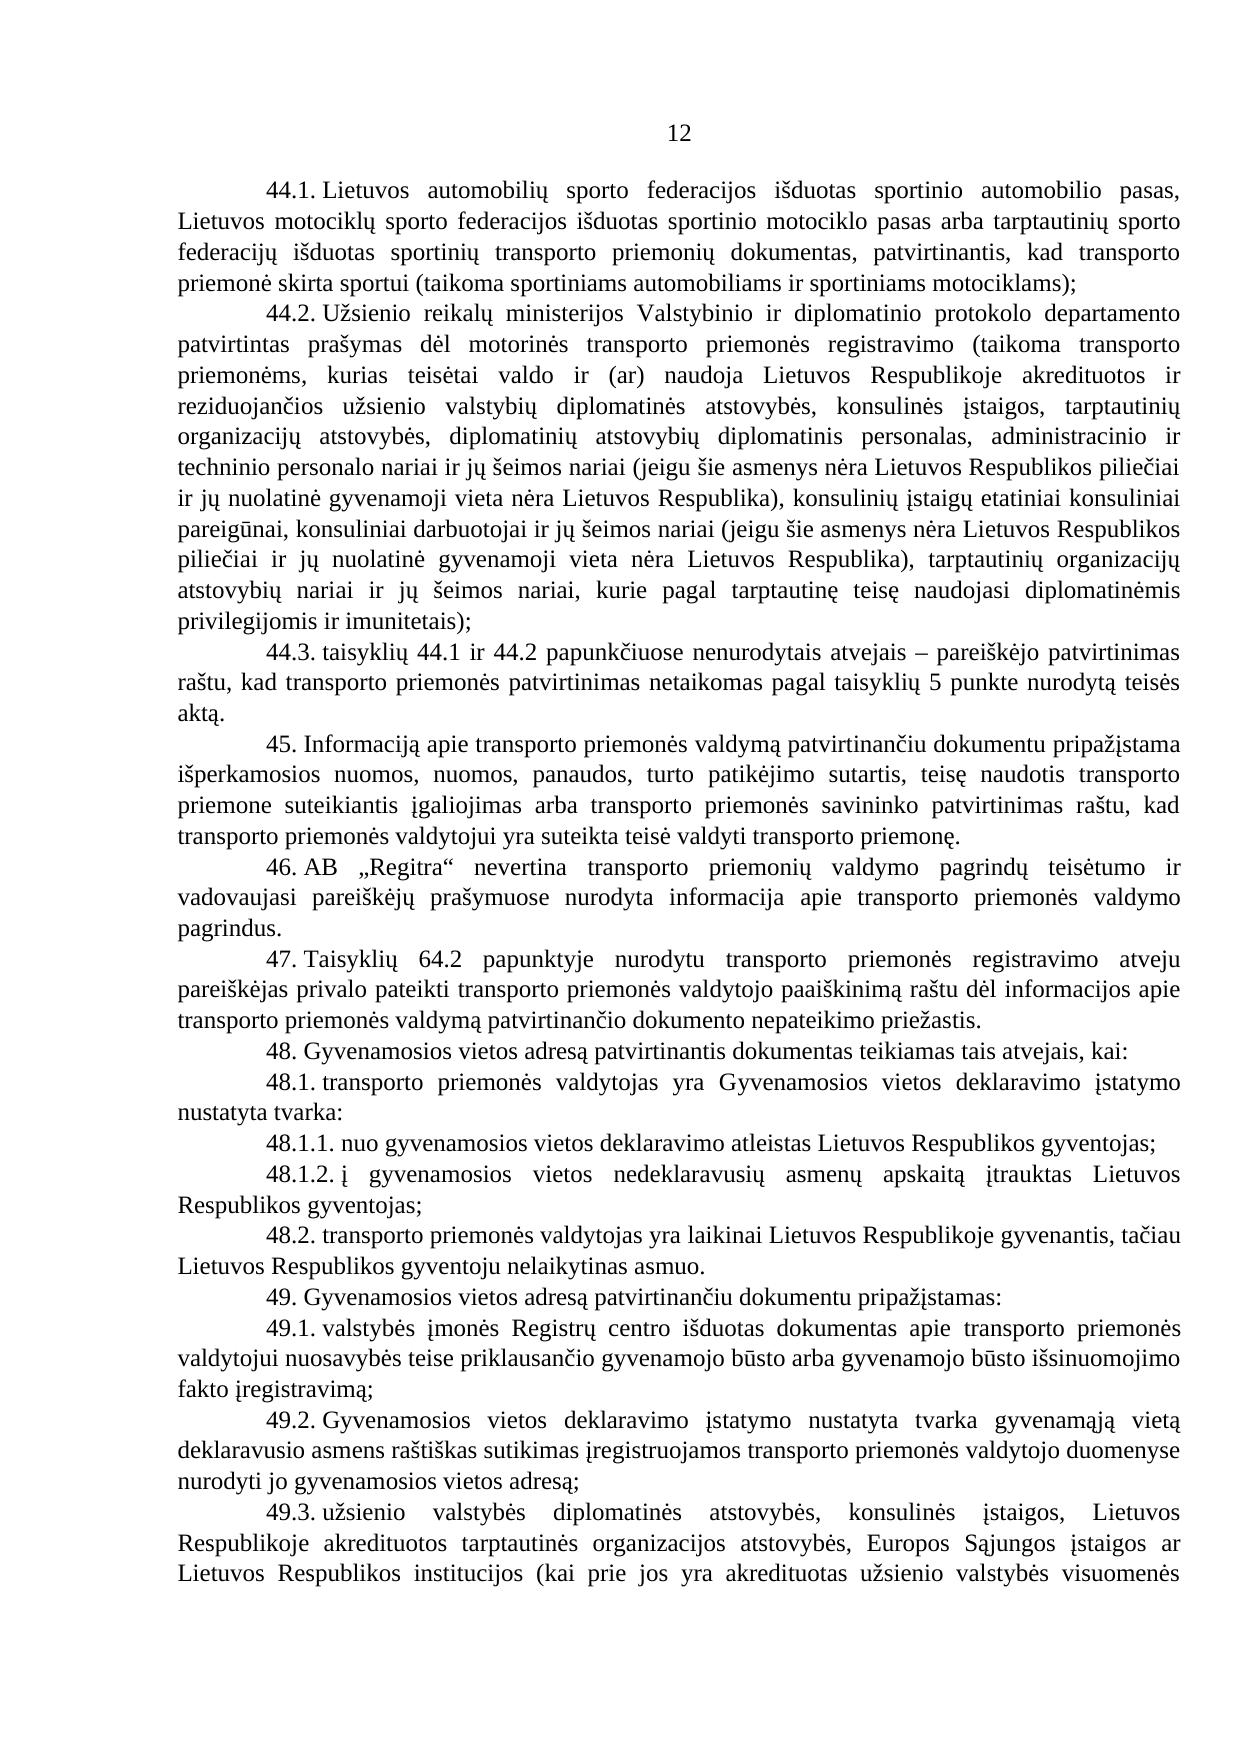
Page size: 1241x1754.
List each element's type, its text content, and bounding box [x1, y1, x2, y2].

text 49.1. valstybės įmonės Registrų centro išduotas dokumentas apie transporto priemonės valdytojui nuosavybės teise priklausančio gyvenamojo būsto arba gyvenamojo būsto išsinuomojimo fakto įregistravimą; [177, 1313, 1181, 1403]
text 49.2. Gyvenamosios vietos deklaravimo įstatymo nustatyta tvarka gyvenamąją vietą deklaravusio asmens raštiškas sutikimas įregistruojamos transporto priemonės valdytojo duomenyse nurodyti jo gyvenamosios vietos adresą; [177, 1405, 1181, 1495]
text 48. Gyvenamosios vietos adresą patvirtinantis dokumentas teikiamas tais atvejais, kai: [177, 1036, 1181, 1065]
text 48.1.2. į gyvenamosios vietos nedeklaravusių asmenų apskaitą įtrauktas Lietuvos Respublikos gyventojas; [177, 1159, 1181, 1218]
text 45. Informaciją apie transporto priemonės valdymą patvirtinančiu dokumentu pripažįstama išperkamosios nuomos, nuomos, panaudos, turto patikėjimo sutartis, teisę naudotis transporto priemone suteikiantis įgaliojimas arba transporto priemonės savininko patvirtinimas raštu, kad transporto priemonės valdytojui yra suteikta teisė valdyti transporto priemonę. [177, 729, 1181, 850]
text 49.3. užsienio valstybės diplomatinės atstovybės, konsulinės įstaigos, Lietuvos Respublikoje akredituotos tarptautinės organizacijos atstovybės, Europos Sąjungos įstaigos ar Lietuvos Respublikos institucijos (kai prie jos yra akredituotas užsienio valstybės visuomenės [177, 1497, 1181, 1587]
text 44.1. Lietuvos automobilių sporto federacijos išduotas sportinio automobilio pasas, Lietuvos motociklų sporto federacijos išduotas sportinio motociklo pasas arba tarptautinių sporto federacijų išduotas sportinių transporto priemonių dokumentas, patvirtinantis, kad transporto priemonė skirta sportui (taikoma sportiniams automobiliams ir sportiniams motociklams); [177, 176, 1181, 297]
text 48.2. transporto priemonės valdytojas yra laikinai Lietuvos Respublikoje gyvenantis, tačiau Lietuvos Respublikos gyventoju nelaikytinas asmuo. [177, 1220, 1181, 1280]
text 44.3. taisyklių 44.1 ir 44.2 papunkčiuose nenurodytais atvejais – pareiškėjo patvirtinimas raštu, kad transporto priemonės patvirtinimas netaikomas pagal taisyklių 5 punkte nurodytą teisės aktą. [177, 637, 1181, 727]
text 46. AB „Regitra“ nevertina transporto priemonių valdymo pagrindų teisėtumo ir vadovaujasi pareiškėjų prašymuose nurodyta informacija apie transporto priemonės valdymo pagrindus. [177, 852, 1181, 942]
text 48.1.1. nuo gyvenamosios vietos deklaravimo atleistas Lietuvos Respublikos gyventojas; [177, 1128, 1181, 1157]
text 44.2. Užsienio reikalų ministerijos Valstybinio ir diplomatinio protokolo departamento patvirtintas prašymas dėl motorinės transporto priemonės registravimo (taikoma transporto priemonėms, kurias teisėtai valdo ir (ar) naudoja Lietuvos Respublikoje akredituotos ir reziduojančios užsienio valstybių diplomatinės atstovybės, konsulinės įstaigos, tarptautinių organizacijų atstovybės, diplomatinių atstovybių diplomatinis personalas, administracinio ir techninio personalo nariai ir jų šeimos nariai (jeigu šie asmenys nėra Lietuvos Respublikos piliečiai ir jų nuolatinė gyvenamoji vieta nėra Lietuvos Respublika), konsulinių įstaigų etatiniai konsuliniai pareigūnai, konsuliniai darbuotojai ir jų šeimos nariai (jeigu šie asmenys nėra Lietuvos Respublikos piliečiai ir jų nuolatinė gyvenamoji vieta nėra Lietuvos Respublika), tarptautinių organizacijų atstovybių nariai ir jų šeimos nariai, kurie pagal tarptautinę teisę naudojasi diplomatinėmis privilegijomis ir imunitetais); [177, 298, 1181, 634]
text 47. Taisyklių 64.2 papunktyje nurodytu transporto priemonės registravimo atveju pareiškėjas privalo pateikti transporto priemonės valdytojo paaiškinimą raštu dėl informacijos apie transporto priemonės valdymą patvirtinančio dokumento nepateikimo priežastis. [177, 944, 1181, 1034]
text 48.1. transporto priemonės valdytojas yra Gyvenamosios vietos deklaravimo įstatymo nustatyta tvarka: [177, 1067, 1181, 1126]
text 49. Gyvenamosios vietos adresą patvirtinančiu dokumentu pripažįstamas: [177, 1282, 1181, 1311]
